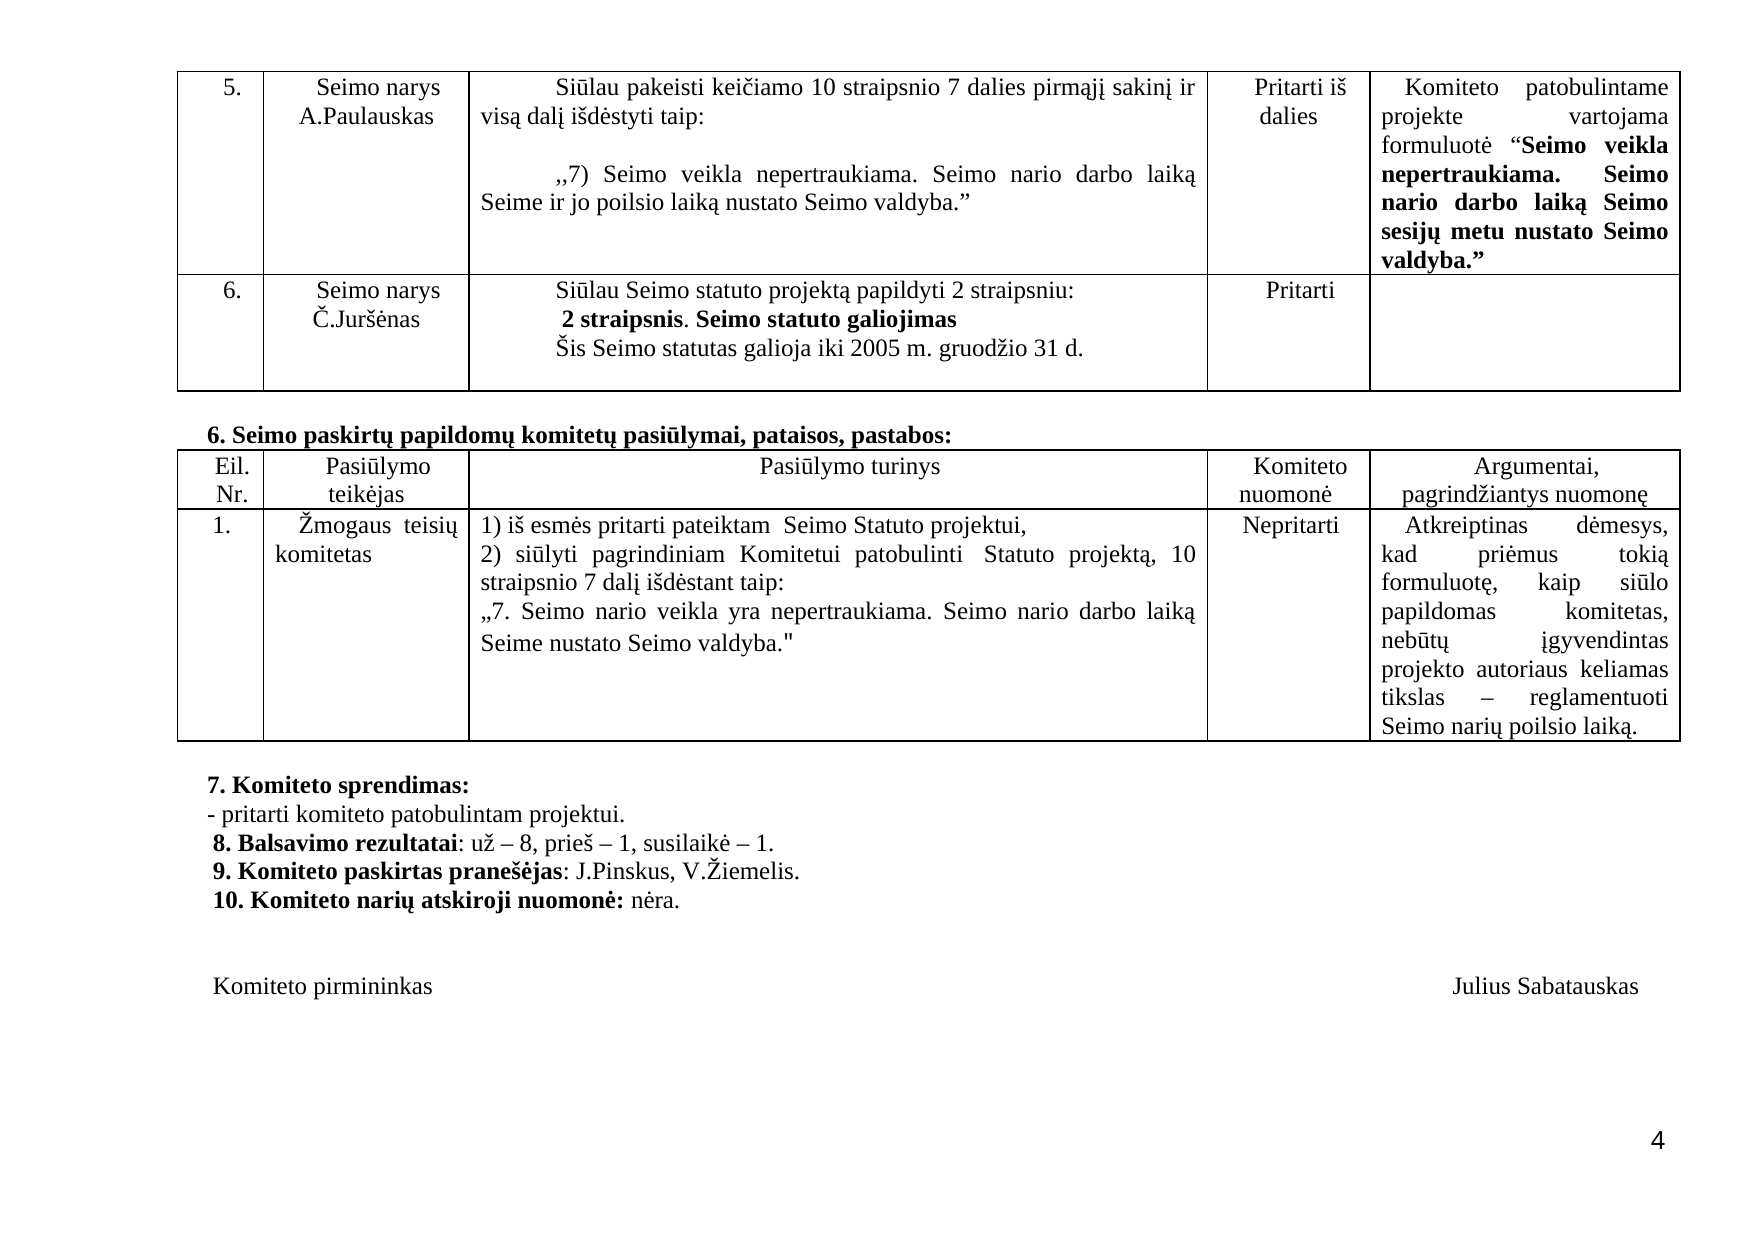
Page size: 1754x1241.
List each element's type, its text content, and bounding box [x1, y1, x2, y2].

table_cell 1. [178, 510, 263, 740]
table_cell Siūlau pakeisti keičiamo 10 straipsnio 7 dalies pirmąjį sakinį ir visą dalį išdėstyti taip: ,,7) Seimo veikla nepertraukiama. Seimo nario darbo laiką Seime ir jo poilsio laiką nustato Seimo valdyba.” [470, 72, 1207, 274]
table_header Eil. Nr. [178, 451, 263, 508]
text 10. Komiteto narių atskiroji nuomonė: nėra. [177, 885, 1665, 914]
table_cell [1371, 275, 1679, 390]
table_cell Žmogaus teisių komitetas [264, 510, 468, 740]
table_header Argumentai, pagrindžiantys nuomonę [1371, 451, 1679, 508]
table_cell 5. [178, 72, 263, 274]
table_cell 6. [178, 275, 263, 390]
text 6. Seimo paskirtų papildomų komitetų pasiūlymai, pataisos, pastabos: [177, 421, 1665, 449]
table_header Pasiūlymo turinys [470, 451, 1207, 508]
text 8. Balsavimo rezultatai: už – 8, prieš – 1, susilaikė – 1. [177, 828, 1665, 856]
text 9. Komiteto paskirtas pranešėjas: J.Pinskus, V.Žiemelis. [177, 856, 1665, 885]
table_cell Komiteto patobulintame projekte vartojama formuluotė “Seimo veikla nepertraukiama. Seimo nario darbo laiką Seimo sesijų metu nustato Seimo valdyba.” [1371, 72, 1679, 274]
table_cell Atkreiptinas dėmesys, kad priėmus tokią formuluotę, kaip siūlo papildomas komitetas, nebūtų įgyvendintas projekto autoriaus keliamas tikslas – reglamentuoti Seimo narių poilsio laiką. [1371, 510, 1679, 740]
table_cell Siūlau Seimo statuto projektą papildyti 2 straipsniu: 2 straipsnis. Seimo statuto galiojimas Šis Seimo statutas galioja iki 2005 m. gruodžio 31 d. [470, 275, 1207, 390]
table_cell Nepritarti [1208, 510, 1369, 740]
text 7. Komiteto sprendimas: [177, 770, 1665, 799]
table_cell Seimo narys Č.Juršėnas [264, 275, 468, 390]
table_cell Pritarti iš dalies [1208, 72, 1369, 274]
text - pritarti komiteto patobulintam projektui. [177, 799, 1665, 828]
table_cell Pritarti [1208, 275, 1369, 390]
text Komiteto pirmininkas Julius Sabatauskas [177, 971, 1665, 1000]
table_header Pasiūlymo teikėjas [264, 451, 468, 508]
table_cell Seimo narys A.Paulauskas [264, 72, 468, 274]
table_cell 1) iš esmės pritarti pateiktam Seimo Statuto projektui, 2) siūlyti pagrindiniam Komitetui patobulinti Statuto projektą, 10 straipsnio 7 dalį išdėstant taip: „7. Seimo nario veikla yra nepertraukiama. Seimo nario darbo laiką Seime nustato Seimo valdyba." [470, 510, 1207, 740]
table_header Komiteto nuomonė [1208, 451, 1369, 508]
